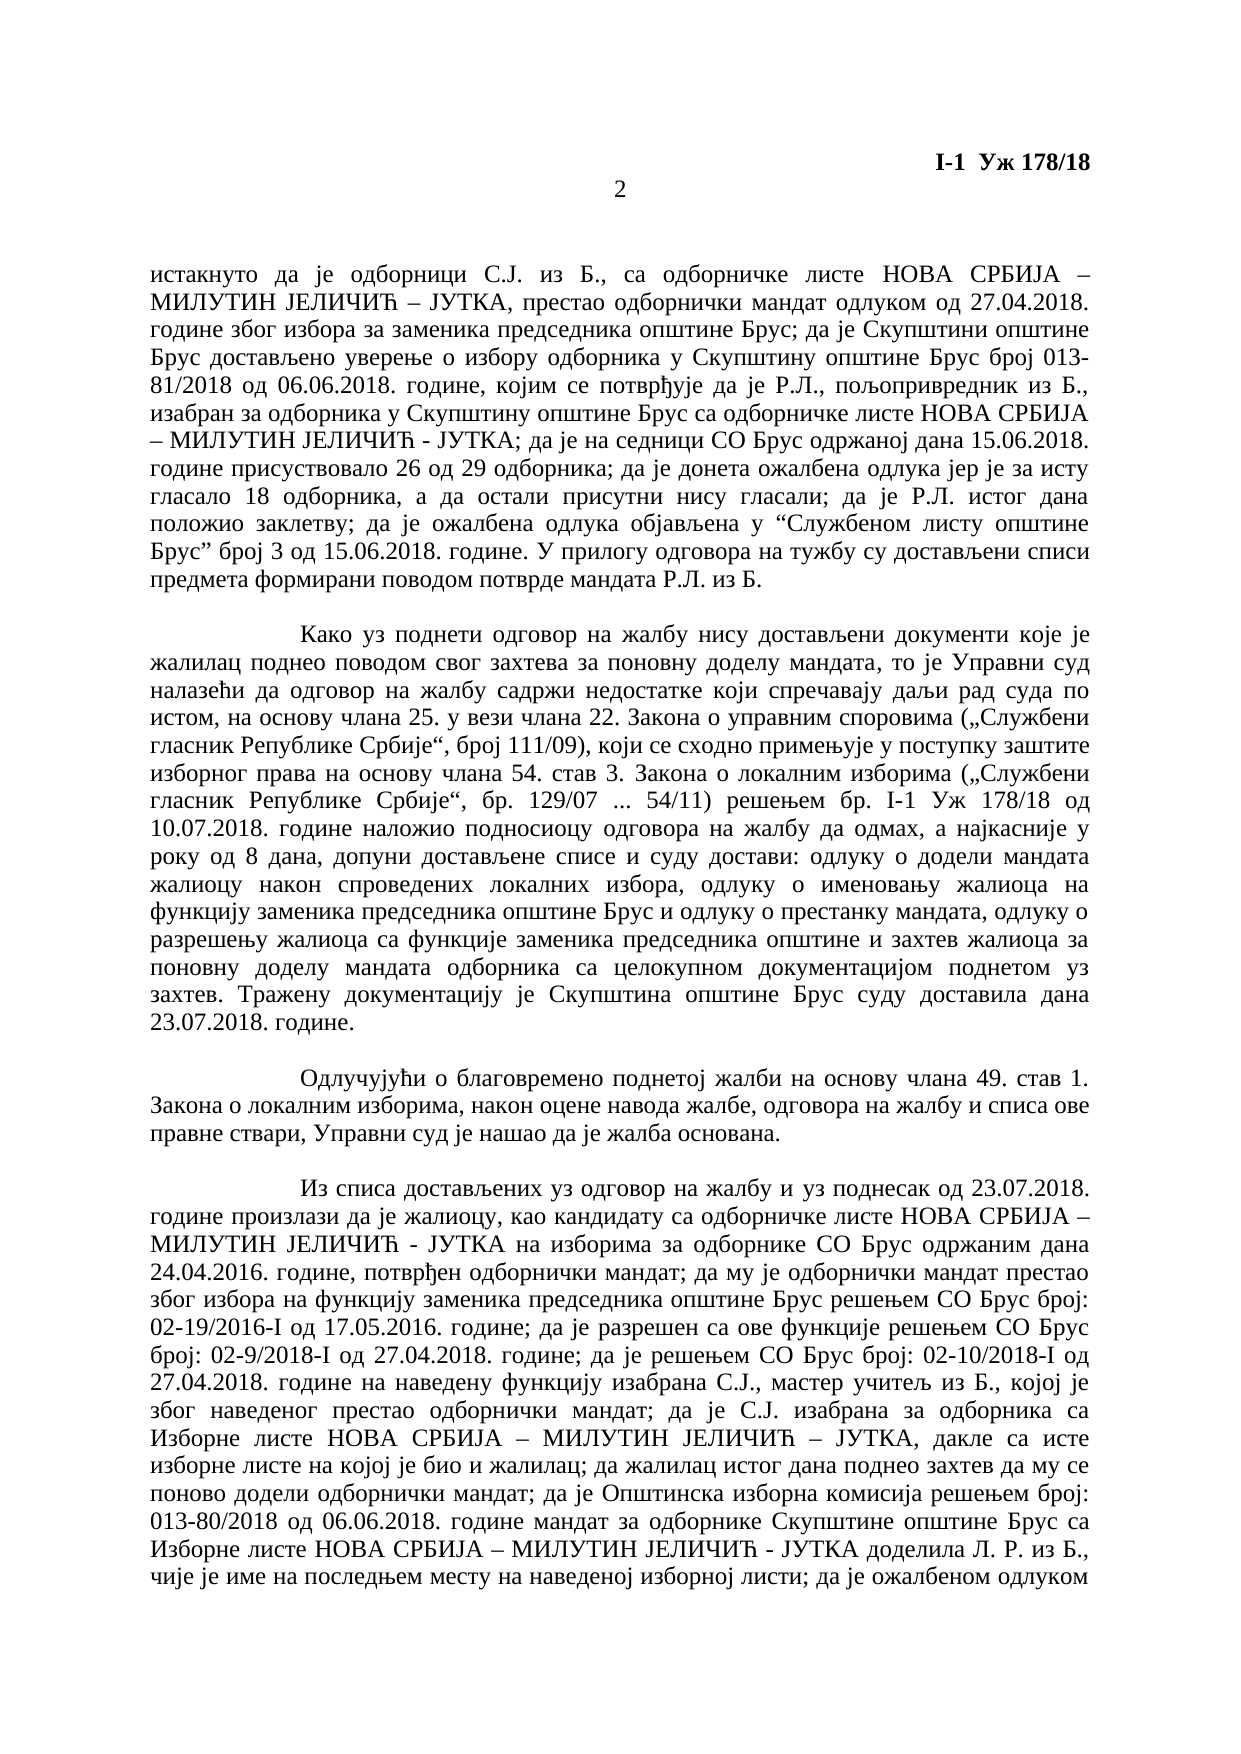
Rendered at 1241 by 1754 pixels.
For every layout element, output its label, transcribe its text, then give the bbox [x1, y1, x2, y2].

text Како уз поднети одговор на жалбу нису достављени документи које је жалилац поднео поводом свог захтева за поновну доделу мандата, то је Управни суд налазећи да одговор на жалбу садржи недостатке који спречавају даљи рад суда по истом, на основу члана 25. у вези члана 22. Закона о управним споровима („Службени гласник Републике Србије“, број 111/09), који се сходно примењује у поступку заштите изборног права на основу члана 54. став 3. Закона о локалним изборима („Службени гласник Републике Србије“, бр. 129/07 ... 54/11) решењем бр. I-1 Уж 178/18 од 10.07.2018. године наложио подносиоцу одговора на жалбу да одмах, а најкасније у року од 8 дана, допуни достављене списе и суду достави: одлуку о додели мандата жалиоцу након спроведених локалних избора, одлуку о именовању жалиоца на функцију заменика председника општине Брус и одлуку о престанку мандата, одлуку о разрешењу жалиоца са функције заменика председника општине и захтев жалиоца за поновну доделу мандата одборника са целокупном документацијом поднетом уз захтев. Тражену документацију је Скупштина општине Брус суду доставила дана 23.07.2018. године. [150, 620, 1090, 1036]
text Одлучујући о благовремено поднетој жалби на основу члана 49. став 1. Закона о локалним изборима, након оцене навода жалбе, одговора на жалбу и списа ове правне ствари, Управни суд је нашао да је жалба основана. [150, 1064, 1090, 1147]
text истакнуто да је одборници С.Ј. из Б., са одборничке листе НОВА СРБИЈА – МИЛУТИН ЈЕЛИЧИЋ – ЈУТКА, престао одборнички мандат одлуком од 27.04.2018. године због избора за заменика председника општине Брус; да је Скупштини општине Брус достављено уверење о избору одборника у Скупштину општине Брус број 013-81/2018 од 06.06.2018. године, којим се потврђује да је Р.Л., пољопривредник из Б., изабран за одборника у Скупштину општине Брус са одборничке листе НОВА СРБИЈА – МИЛУТИН ЈЕЛИЧИЋ - ЈУТКА; да је на седници СО Брус одржаној дана 15.06.2018. године присуствовало 26 од 29 одборника; да је донета ожалбена одлука јер је за исту гласало 18 одборника, а да остали присутни нису гласали; да је Р.Л. истог дана положио заклетву; да је ожалбена одлука објављена у “Службеном листу општине Брус” број 3 од 15.06.2018. године. У прилогу одговора на тужбу су достављени списи предмета формирани поводом потврде мандата Р.Л. из Б. [150, 260, 1090, 593]
text Из списа достављених уз одговор на жалбу и уз поднесак од 23.07.2018. године произлази да је жалиоцу, као кандидату са одборничке листе НОВА СРБИЈА – МИЛУТИН ЈЕЛИЧИЋ - ЈУТКА на изборима за одборнике СО Брус одржаним дана 24.04.2016. године, потврђен одборнички мандат; да му је одборнички мандат престао због избора на функцију заменика председника општине Брус решењем СО Брус број: 02-19/2016-I од 17.05.2016. године; да је разрешен са ове функције решењем СО Брус број: 02-9/2018-I од 27.04.2018. године; да је решењем СО Брус број: 02-10/2018-I од 27.04.2018. године на наведену функцију изабрана С.Ј., мастер учитељ из Б., којој је због наведеног престао одборнички мандат; да је С.Ј. изабрана за одборника са Изборне листе НОВА СРБИЈА – МИЛУТИН ЈЕЛИЧИЋ – ЈУТКА, дакле са исте изборне листе на којој је био и жалилац; да жалилац истог дана поднео захтев да му се поново додели одборнички мандат; да је Општинска изборна комисија решењем број: 013-80/2018 од 06.06.2018. године мандат за одборнике Скупштине општине Брус са Изборне листе НОВА СРБИЈА – МИЛУТИН ЈЕЛИЧИЋ - ЈУТКА доделила Л. Р. из Б., чије је име на последњем месту на наведеној изборној листи; да је ожалбеном одлуком [150, 1174, 1090, 1590]
